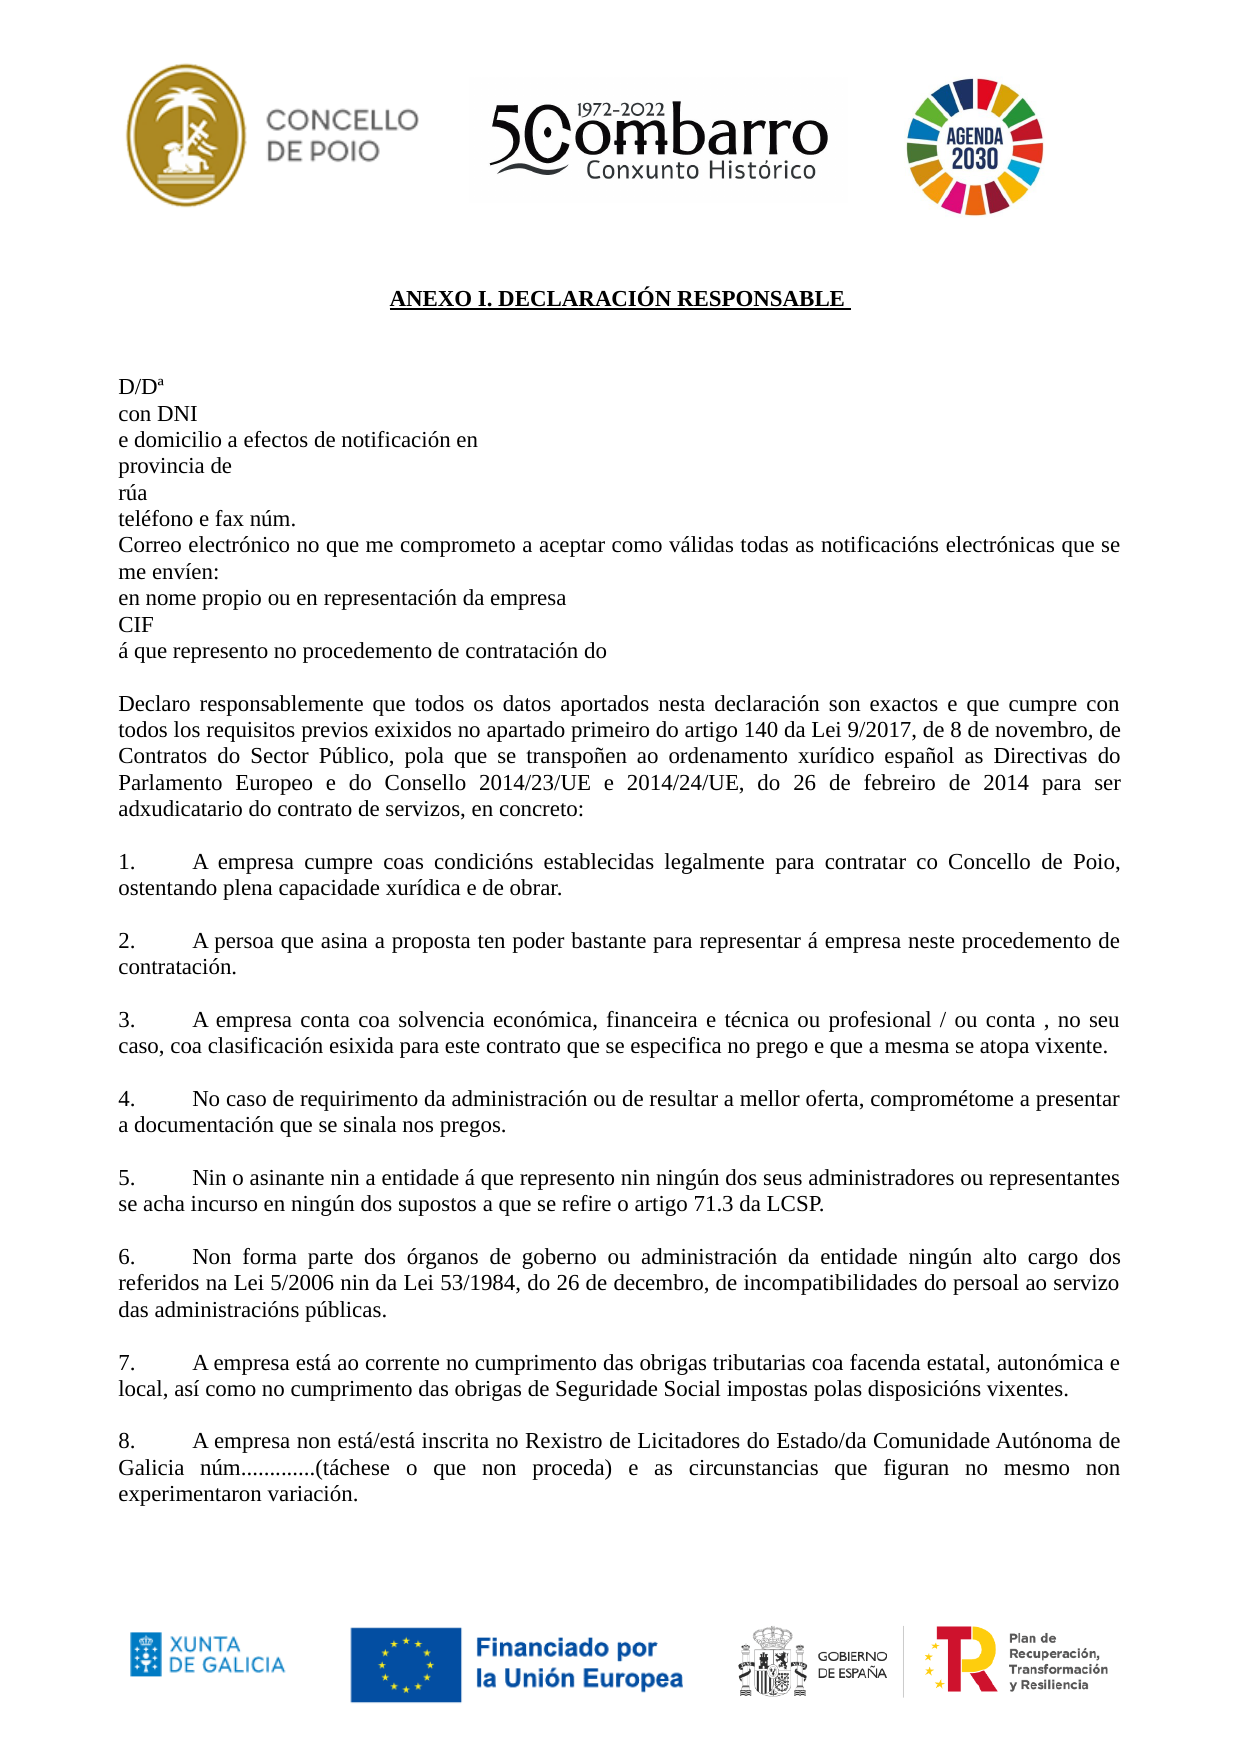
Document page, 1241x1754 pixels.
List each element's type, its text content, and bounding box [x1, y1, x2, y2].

list A empresa non está/está inscrita no Rexistro de Licitadores do Estado/da Comunidade Autónoma de Galicia núm.............(táchese o que non proceda) e as circunstancias que figuran no mesmo non experimentaron variación. [118, 1428, 1122, 1507]
text D/Dª [118, 373, 1122, 400]
picture [115, 57, 430, 214]
text ANEXO I. DECLARACIÓN RESPONSABLE [118, 285, 1122, 312]
text CIF [118, 611, 1122, 637]
list A empresa conta coa solvencia económica, financeira e técnica ou profesional / ou conta , no seu caso, coa clasificación esixida para este contrato que se especifica no prego e que a mesma se atopa vixente. [118, 1006, 1122, 1059]
text e domicilio a efectos de notificación en [118, 426, 1122, 452]
picture [468, 77, 848, 203]
list No caso de requirimento da administración ou de resultar a mellor oferta, comprométome a presentar a documentación que se sinala nos pregos. [118, 1085, 1122, 1138]
picture [903, 75, 1048, 218]
list A empresa cumpre coas condicións establecidas legalmente para contratar co Concello de Poio, ostentando plena capacidade xurídica e de obrar. [118, 848, 1122, 901]
text con DNI [118, 400, 1122, 426]
list A empresa está ao corrente no cumprimento das obrigas tributarias coa facenda estatal, autonómica e local, así como no cumprimento das obrigas de Seguridade Social impostas polas disposicións vixentes. [118, 1348, 1122, 1401]
list Non forma parte dos órganos de goberno ou administración da entidade ningún alto cargo dos referidos na Lei 5/2006 nin da Lei 53/1984, do 26 de decembro, de incompatibilidades do persoal ao servizo das administracións públicas. [118, 1243, 1122, 1322]
list A persoa que asina a proposta ten poder bastante para representar á empresa neste procedemento de contratación. [118, 927, 1122, 979]
text en nome propio ou en representación da empresa [118, 584, 1122, 611]
text Declaro responsablemente que todos os datos aportados nesta declaración son exactos e que cumpre con todos los requisitos previos exixidos no apartado primeiro do artigo 140 da Lei 9/2017, de 8 de novembro, de Contratos do Sector Público, pola que se transpoñen ao ordenamento xurídico español as Directivas do Parlamento Europeo e do Consello 2014/23/UE e 2014/24/UE, do 26 de febreiro de 2014 para ser adxudicatario do contrato de servizos, en concreto: [118, 690, 1122, 821]
text rúa [118, 479, 1122, 505]
text Correo electrónico no que me comprometo a aceptar como válidas todas as notificacións electrónicas que se me envíen: [118, 532, 1122, 584]
text teléfono e fax núm. [118, 505, 1122, 532]
text provincia de [118, 452, 1122, 479]
text á que represento no procedemento de contratación do [118, 637, 1122, 663]
list Nin o asinante nin a entidade á que represento nin ningún dos seus administradores ou representantes se acha incurso en ningún dos supostos a que se refire o artigo 71.3 da LCSP. [118, 1164, 1122, 1217]
picture [56, 1586, 1172, 1723]
